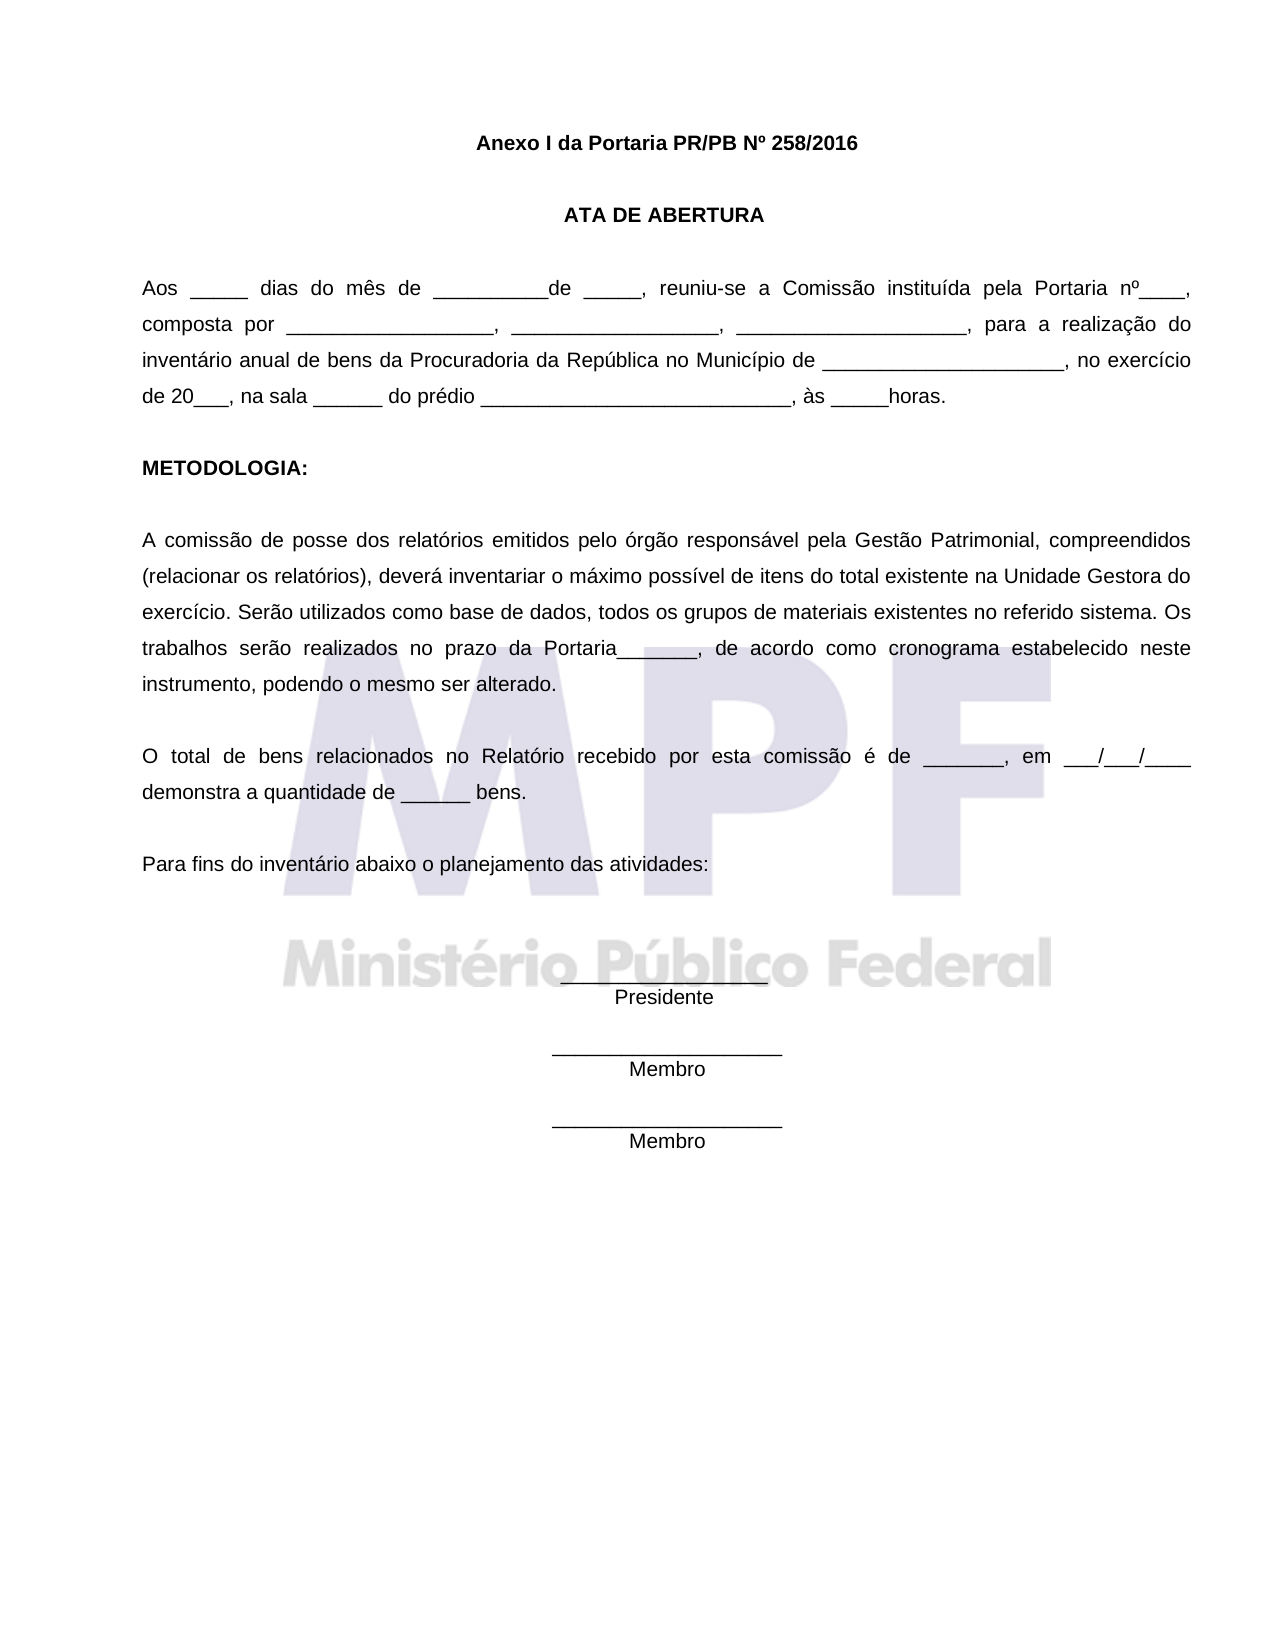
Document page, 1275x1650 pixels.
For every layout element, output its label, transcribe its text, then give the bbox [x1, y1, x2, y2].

text Para fins do inventário abaixo o planejamento das atividades: [142, 852, 1192, 876]
text Aos _____ dias do mês de __________de _____, reuniu-se a Comissão instituída pela Portaria nº____, composta por __________________, __________________, ____________________, para a realização do inventário anual de bens da Procuradoria da República no Município de _____________________, no exercício de 20___, na sala ______ do prédio ___________________________, às _____horas. [142, 276, 1192, 408]
text Membro [142, 1129, 1192, 1153]
text ____________________ [142, 1105, 1192, 1129]
text __________________ [142, 961, 1192, 984]
picture [283, 804, 1051, 852]
text O total de bens relacionados no Relatório recebido por esta comissão é de _______, em ___/___/____ demonstra a quantidade de ______ bens. [142, 744, 1192, 804]
text METODOLOGIA: [142, 456, 1192, 480]
text A comissão de posse dos relatórios emitidos pelo órgão responsável pela Gestão Patrimonial, compreendidos (relacionar os relatórios), deverá inventariar o máximo possível de itens do total existente na Unidade Gestora do exercício. Serão utilizados como base de dados, todos os grupos de materiais existentes no referido sistema. Os trabalhos serão realizados no prazo da Portaria_______, de acordo como cronograma estabelecido neste instrumento, podendo o mesmo ser alterado. [142, 528, 1192, 696]
picture [283, 876, 1051, 961]
text Presidente [142, 984, 1192, 1009]
text Membro [142, 1057, 1192, 1081]
text ____________________ [142, 1033, 1192, 1057]
picture [283, 696, 1051, 744]
text Anexo I da Portaria PR/PB Nº 258/2016 [142, 131, 1192, 155]
text ATA DE ABERTURA [142, 203, 1192, 227]
